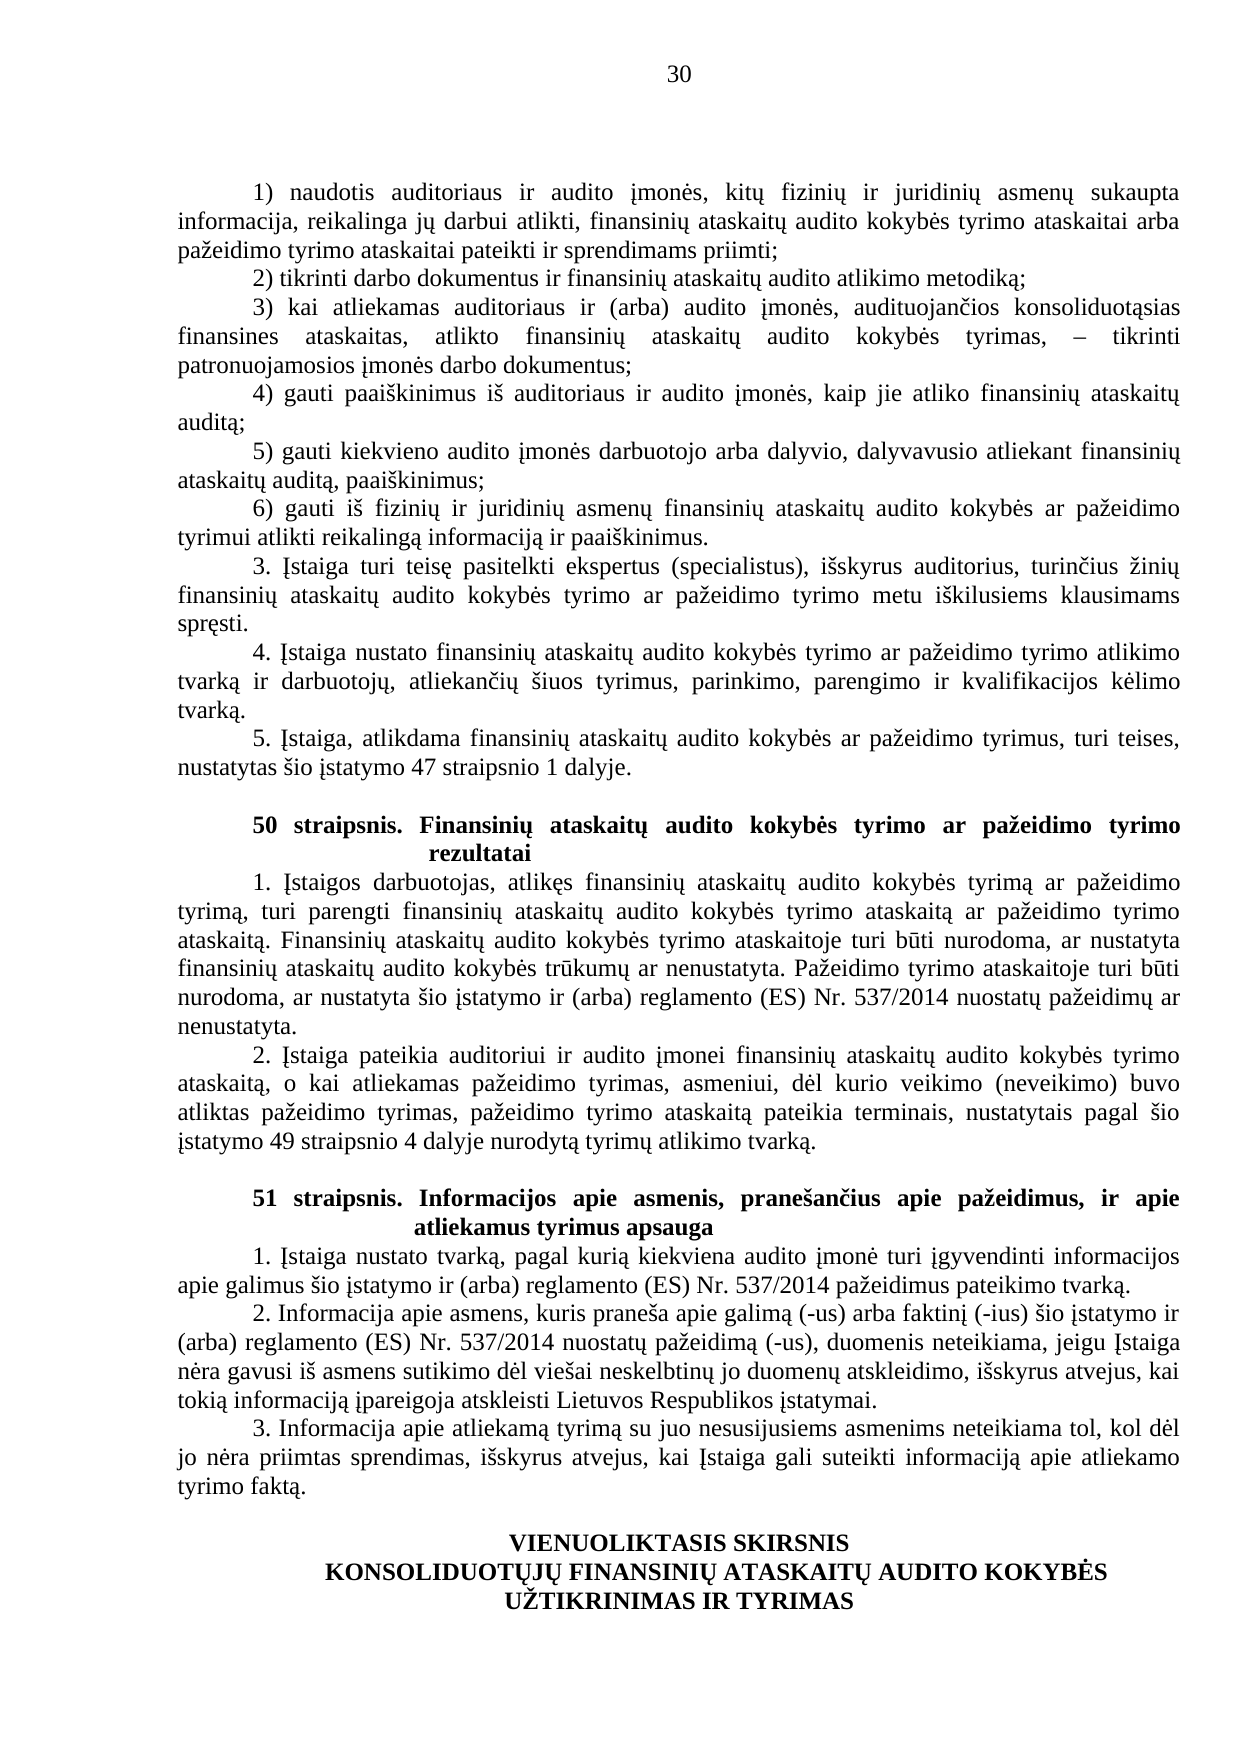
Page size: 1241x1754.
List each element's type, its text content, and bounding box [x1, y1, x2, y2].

text 4) gauti paaiškinimus iš auditoriaus ir audito įmonės, kaip jie atliko finansinių ataskaitų auditą; [177, 378, 1181, 436]
text 6) gauti iš fizinių ir juridinių asmenų finansinių ataskaitų audito kokybės ar pažeidimo tyrimui atlikti reikalingą informaciją ir paaiškinimus. [177, 493, 1181, 551]
text 2. Įstaiga pateikia auditoriui ir audito įmonei finansinių ataskaitų audito kokybės tyrimo ataskaitą, o kai atliekamas pažeidimo tyrimas, asmeniui, dėl kurio veikimo (neveikimo) buvo atliktas pažeidimo tyrimas, pažeidimo tyrimo ataskaitą pateikia terminais, nustatytais pagal šio įstatymo 49 straipsnio 4 dalyje nurodytą tyrimų atlikimo tvarką. [177, 1040, 1181, 1155]
text 2) tikrinti darbo dokumentus ir finansinių ataskaitų audito atlikimo metodiką; [177, 263, 1181, 292]
text 1. Įstaiga nustato tvarką, pagal kurią kiekviena audito įmonė turi įgyvendinti informacijos apie galimus šio įstatymo ir (arba) reglamento (ES) Nr. 537/2014 pažeidimus pateikimo tvarką. [177, 1241, 1181, 1298]
text 3) kai atliekamas auditoriaus ir (arba) audito įmonės, audituojančios konsoliduotąsias finansines ataskaitas, atlikto finansinių ataskaitų audito kokybės tyrimas, – tikrinti patronuojamosios įmonės darbo dokumentus; [177, 292, 1181, 378]
text 51 straipsnis. Informacijos apie asmenis, pranešančius apie pažeidimus, ir apie atliekamus tyrimus apsauga [252, 1183, 1181, 1241]
text 1) naudotis auditoriaus ir audito įmonės, kitų fizinių ir juridinių asmenų sukaupta informacija, reikalinga jų darbui atlikti, finansinių ataskaitų audito kokybės tyrimo ataskaitai arba pažeidimo tyrimo ataskaitai pateikti ir sprendimams priimti; [177, 177, 1181, 263]
text 2. Informacija apie asmens, kuris praneša apie galimą (-us) arba faktinį (-ius) šio įstatymo ir (arba) reglamento (ES) Nr. 537/2014 nuostatų pažeidimą (-us), duomenis neteikiama, jeigu Įstaiga nėra gavusi iš asmens sutikimo dėl viešai neskelbtinų jo duomenų atskleidimo, išskyrus atvejus, kai tokią informaciją įpareigoja atskleisti Lietuvos Respublikos įstatymai. [177, 1298, 1181, 1413]
text 3. Įstaiga turi teisę pasitelkti ekspertus (specialistus), išskyrus auditorius, turinčius žinių finansinių ataskaitų audito kokybės tyrimo ar pažeidimo tyrimo metu iškilusiems klausimams spręsti. [177, 551, 1181, 637]
text 4. Įstaiga nustato finansinių ataskaitų audito kokybės tyrimo ar pažeidimo tyrimo atlikimo tvarką ir darbuotojų, atliekančių šiuos tyrimus, parinkimo, parengimo ir kvalifikacijos kėlimo tvarką. [177, 637, 1181, 723]
text 50 straipsnis. Finansinių ataskaitų audito kokybės tyrimo ar pažeidimo tyrimo rezultatai [252, 810, 1181, 867]
text 5. Įstaiga, atlikdama finansinių ataskaitų audito kokybės ar pažeidimo tyrimus, turi teises, nustatytas šio įstatymo 47 straipsnio 1 dalyje. [177, 723, 1181, 781]
text 1. Įstaigos darbuotojas, atlikęs finansinių ataskaitų audito kokybės tyrimą ar pažeidimo tyrimą, turi parengti finansinių ataskaitų audito kokybės tyrimo ataskaitą ar pažeidimo tyrimo ataskaitą. Finansinių ataskaitų audito kokybės tyrimo ataskaitoje turi būti nurodoma, ar nustatyta finansinių ataskaitų audito kokybės trūkumų ar nenustatyta. Pažeidimo tyrimo ataskaitoje turi būti nurodoma, ar nustatyta šio įstatymo ir (arba) reglamento (ES) Nr. 537/2014 nuostatų pažeidimų ar nenustatyta. [177, 867, 1181, 1040]
text VIENUOLIKTASIS SKIRSNIS [177, 1528, 1181, 1557]
text KONSOLIDUOTŲJŲ FINANSINIŲ ATASKAITŲ AUDITO KOKYBĖS UŽTIKRINIMAS IR TYRIMAS [177, 1557, 1181, 1615]
text 3. Informacija apie atliekamą tyrimą su juo nesusijusiems asmenims neteikiama tol, kol dėl jo nėra priimtas sprendimas, išskyrus atvejus, kai Įstaiga gali suteikti informaciją apie atliekamo tyrimo faktą. [177, 1413, 1181, 1500]
text 5) gauti kiekvieno audito įmonės darbuotojo arba dalyvio, dalyvavusio atliekant finansinių ataskaitų auditą, paaiškinimus; [177, 436, 1181, 493]
